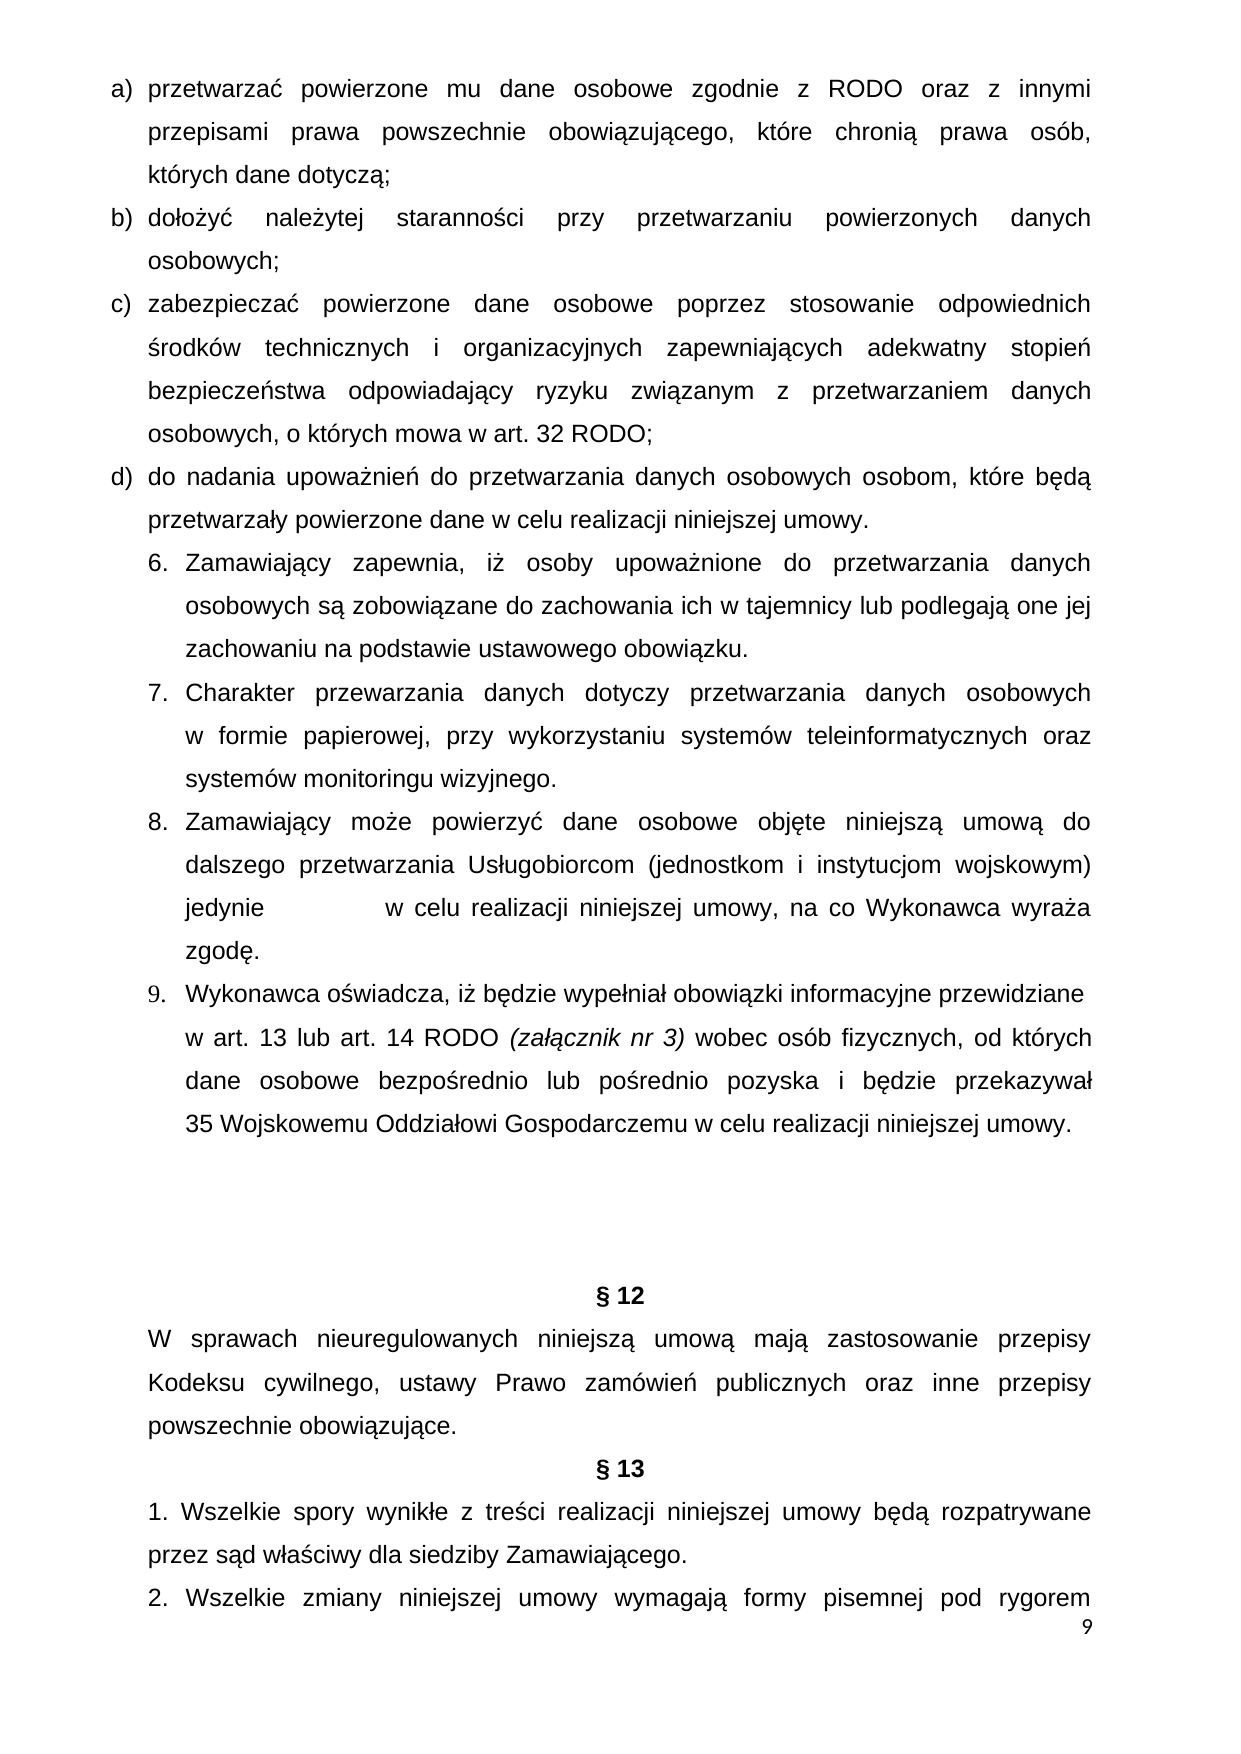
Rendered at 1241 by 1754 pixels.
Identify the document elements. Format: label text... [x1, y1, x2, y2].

list Zamawiający zapewnia, iż osoby upoważnione do przetwarzania danych osobowych są zobowiązane do zachowania ich w tajemnicy lub podlegają one jej zachowaniu na podstawie ustawowego obowiązku. [148, 548, 1092, 663]
text 2. Wszelkie zmiany niniejszej umowy wymagają formy pisemnej pod rygorem [148, 1583, 1092, 1612]
list zabezpieczać powierzone dane osobowe poprzez stosowanie odpowiednich środków technicznych i organizacyjnych zapewniających adekwatny stopień bezpieczeństwa odpowiadający ryzyku związanym z przetwarzaniem danych osobowych, o których mowa w art. 32 RODO; [111, 289, 1092, 447]
text W sprawach nieuregulowanych niniejszą umową mają zastosowanie przepisy Kodeksu cywilnego, ustawy Prawo zamówień publicznych oraz inne przepisy powszechnie obowiązujące. [148, 1324, 1092, 1439]
list dołożyć należytej staranności przy przetwarzaniu powierzonych danych osobowych; [111, 203, 1092, 275]
list do nadania upoważnień do przetwarzania danych osobowych osobom, które będą przetwarzały powierzone dane w celu realizacji niniejszej umowy. [111, 462, 1092, 534]
text § 13 [148, 1454, 1092, 1483]
list przetwarzać powierzone mu dane osobowe zgodnie z RODO oraz z innymi przepisami prawa powszechnie obowiązującego, które chronią prawa osób, których dane dotyczą; [111, 74, 1092, 189]
text 1. Wszelkie spory wynikłe z treści realizacji niniejszej umowy będą rozpatrywane przez sąd właściwy dla siedziby Zamawiającego. [148, 1497, 1092, 1569]
list Zamawiający może powierzyć dane osobowe objęte niniejszą umową do dalszego przetwarzania Usługobiorcom (jednostkom i instytucjom wojskowym) jedynie w celu realizacji niniejszej umowy, na co Wykonawca wyraża zgodę. [148, 807, 1092, 965]
text § 12 [148, 1281, 1092, 1310]
list Wykonawca oświadcza, iż będzie wypełniał obowiązki informacyjne przewidziane w art. 13 lub art. 14 RODO (załącznik nr 3) wobec osób fizycznych, od których dane osobowe bezpośrednio lub pośrednio pozyska i będzie przekazywał 35 Wojskowemu Oddziałowi Gospodarczemu w celu realizacji niniejszej umowy. [148, 979, 1092, 1138]
list Charakter przewarzania danych dotyczy przetwarzania danych osobowych w formie papierowej, przy wykorzystaniu systemów teleinformatycznych oraz systemów monitoringu wizyjnego. [148, 677, 1092, 792]
